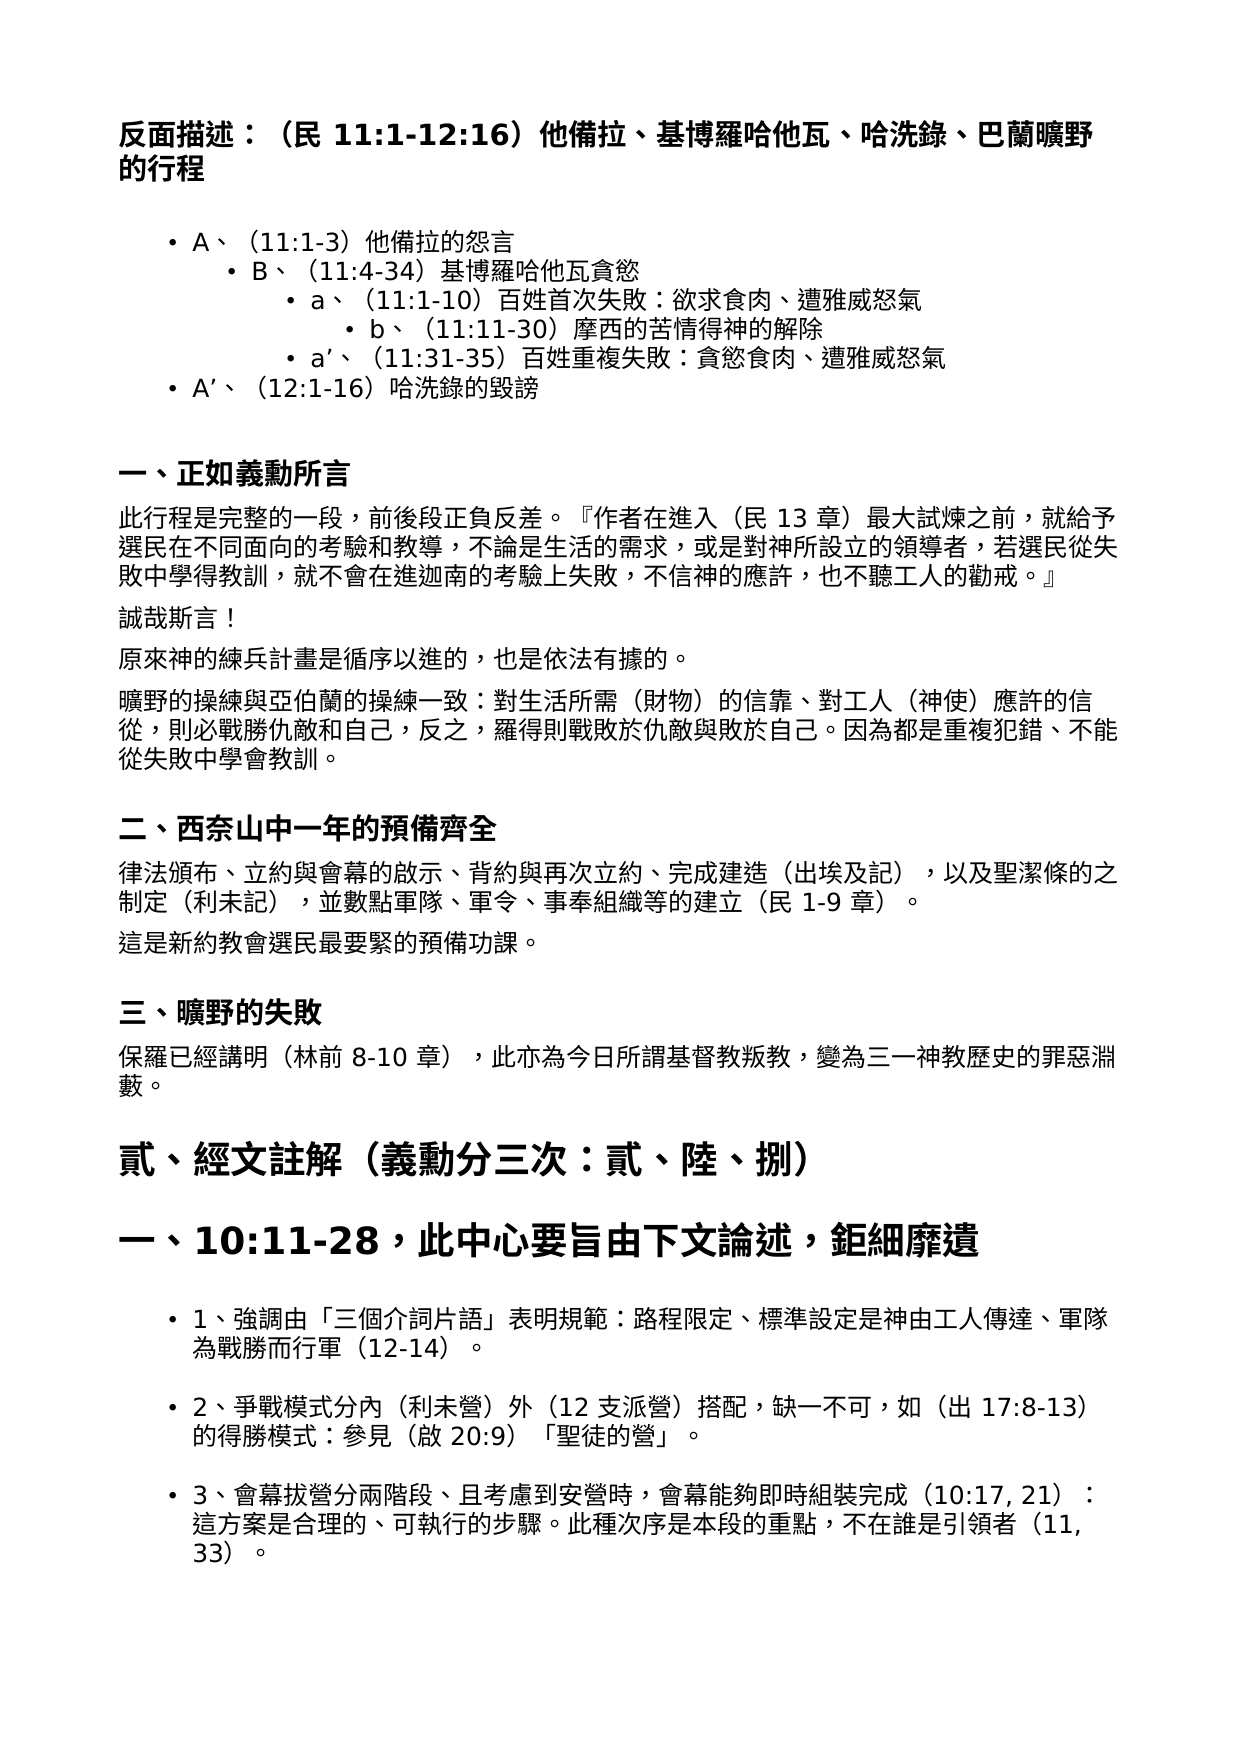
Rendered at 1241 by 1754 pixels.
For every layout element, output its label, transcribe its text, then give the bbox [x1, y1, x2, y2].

subtitle 一、10:11-28，此中心要旨由下文論述，鉅細靡遺 [118, 1220, 1122, 1263]
subtitle 二、西奈山中一年的預備齊全 [118, 812, 1122, 846]
list b、（11:11-30）摩西的苦情得神的解除 [354, 316, 1122, 345]
list 1、強調由「三個介詞片語」表明規範：路程限定、標準設定是神由工人傳達、軍隊為戰勝而行軍（12-14）。 [177, 1305, 1122, 1364]
subtitle 一、正如義勳所言 [118, 457, 1122, 491]
text 律法頒布、立約與會幕的啟示、背約與再次立約、完成建造（出埃及記），以及聖潔條的之制定（利未記），並數點軍隊、軍令、事奉組織等的建立（民 1-9 章）。 [118, 859, 1122, 917]
list A、（11:1-3）他備拉的怨言 [177, 228, 1122, 257]
subtitle 三、曠野的失敗 [118, 996, 1122, 1030]
list A’、（12:1-16）哈洗錄的毀謗 [177, 374, 1122, 403]
text 這是新約教會選民最要緊的預備功課。 [118, 929, 1122, 959]
list a’、（11:31-35）百姓重複失敗：貪慾食肉、遭雅威怒氣 [295, 345, 1122, 374]
text 保羅已經講明（林前 8-10 章），此亦為今日所謂基督教叛教，變為三一神教歷史的罪惡淵藪。 [118, 1043, 1122, 1101]
list 2、爭戰模式分內（利未營）外（12 支派營）搭配，缺一不可，如（出 17:8-13）的得勝模式：參見（啟 20:9）「聖徒的營」。 [177, 1393, 1122, 1451]
subtitle 反面描述：（民 11:1-12:16）他備拉、基博羅哈他瓦、哈洗錄、巴蘭曠野的行程 [118, 118, 1122, 186]
text 此行程是完整的一段，前後段正負反差。『作者在進入（民 13 章）最大試煉之前，就給予選民在不同面向的考驗和教導，不論是生活的需求，或是對神所設立的領導者，若選民從失敗中學得教訓，就不會在進迦南的考驗上失敗，不信神的應許，也不聽工人的勸戒。』 [118, 504, 1122, 591]
list 3、會幕拔營分兩階段、且考慮到安營時，會幕能夠即時組裝完成（10:17, 21）：這方案是合理的、可執行的步驟。此種次序是本段的重點，不在誰是引領者（11, 33）。 [177, 1481, 1122, 1568]
text 誠哉斯言！ [118, 604, 1122, 633]
subtitle 貳、經文註解（義勳分三次：貳、陸、捌） [118, 1138, 1122, 1182]
list a、（11:1-10）百姓首次失敗：欲求食肉、遭雅威怒氣 [295, 286, 1122, 316]
list B、（11:4-34）基博羅哈他瓦貪慾 [236, 257, 1122, 286]
text 曠野的操練與亞伯蘭的操練一致：對生活所需（財物）的信靠、對工人（神使）應許的信從，則必戰勝仇敵和自己，反之，羅得則戰敗於仇敵與敗於自己。因為都是重複犯錯、不能從失敗中學會教訓。 [118, 687, 1122, 775]
text 原來神的練兵計畫是循序以進的，也是依法有據的。 [118, 646, 1122, 675]
